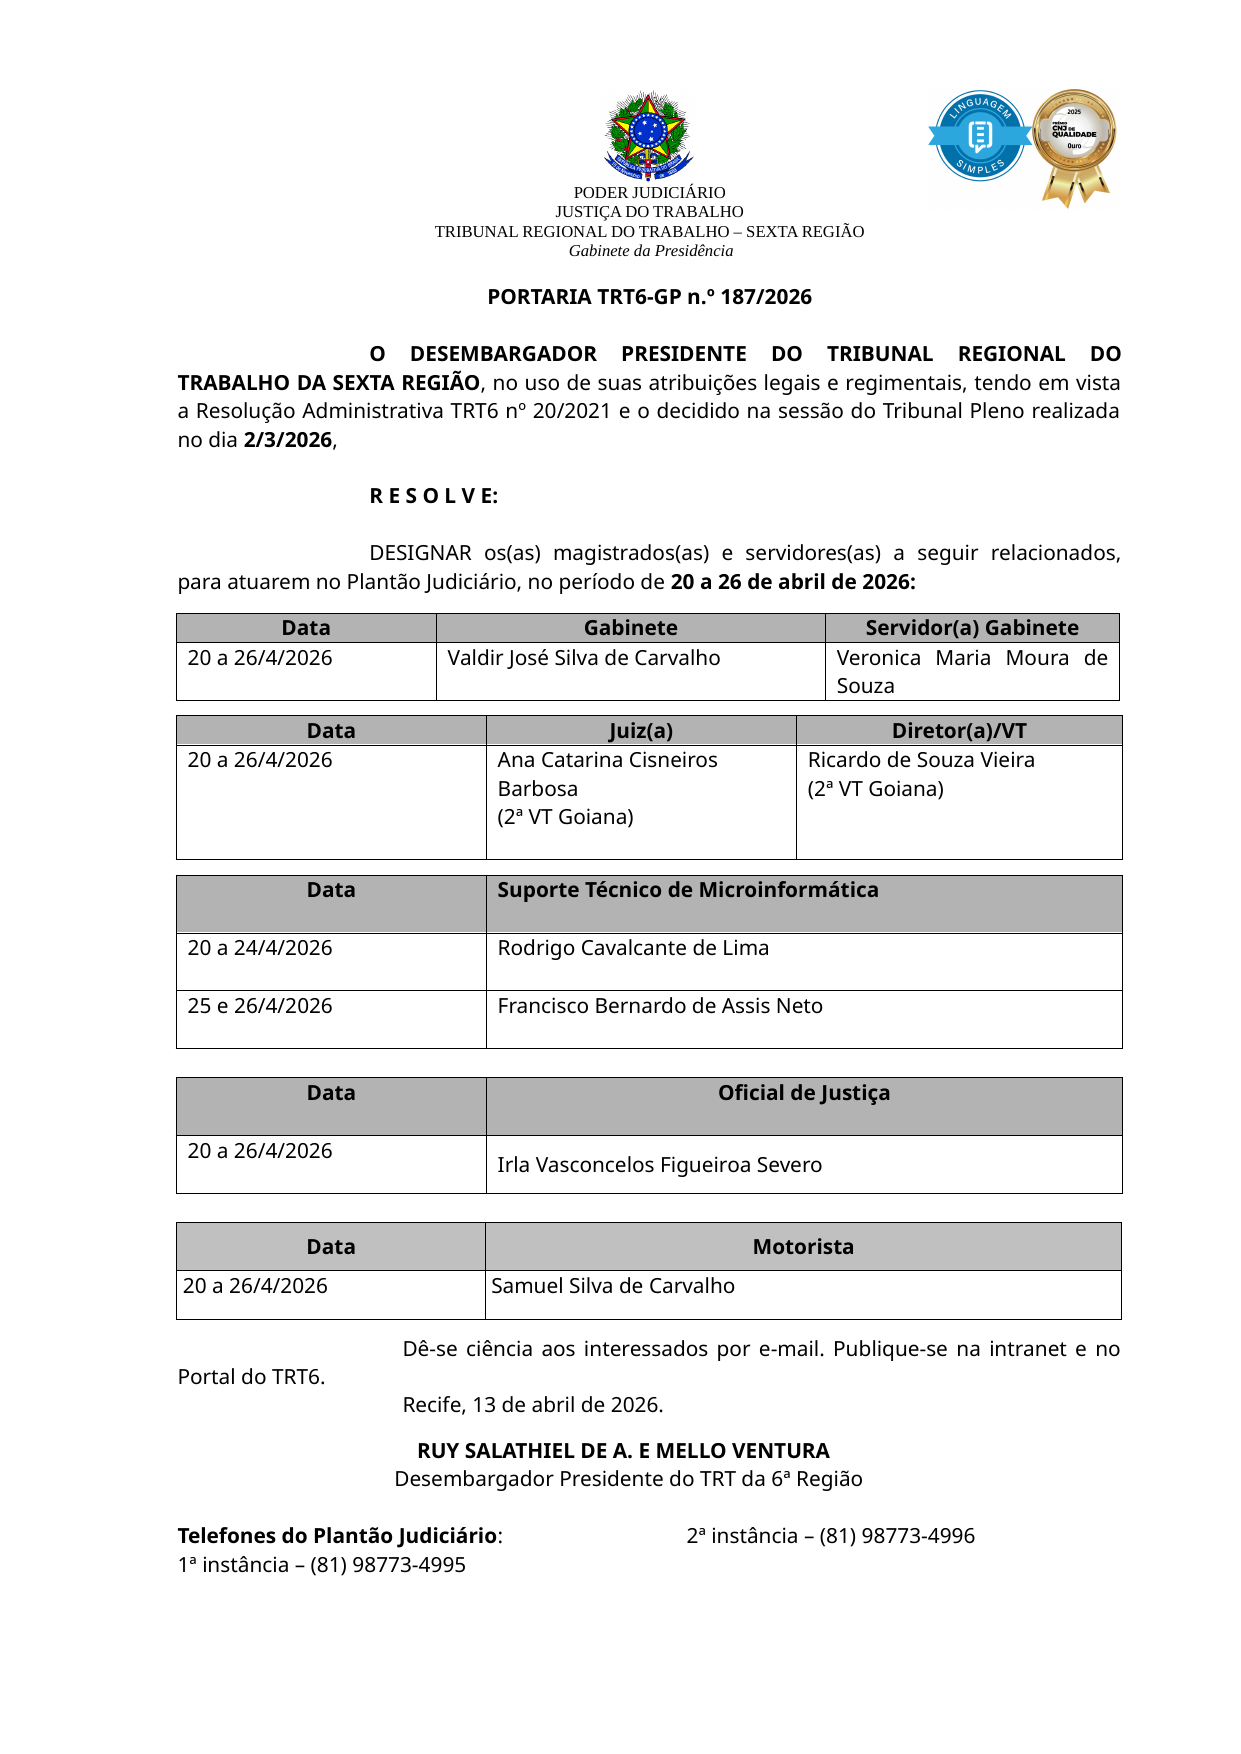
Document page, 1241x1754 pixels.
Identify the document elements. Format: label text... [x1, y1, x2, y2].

table_header Servidor(a) Gabinete [826, 614, 1119, 642]
table_header Data [177, 1223, 485, 1270]
table_header Data [177, 876, 486, 932]
table_cell Veronica Maria Moura de Souza [826, 643, 837, 700]
table_header Data [177, 1078, 486, 1135]
table_header Juiz(a) [487, 716, 796, 744]
table_header Motorista [486, 1223, 1121, 1270]
table_header Data [177, 614, 436, 642]
text 1ª instância – (81) 98773-4995 [177, 1550, 679, 1578]
table_header Suporte Técnico de Microinformática [487, 876, 1122, 932]
text Dê-se ciência aos interessados por e-mail. Publique-se na intranet e no Portal do TRT6. [177, 1334, 1122, 1391]
table_cell 20 a 26/4/2026 [177, 1271, 485, 1318]
table_header Data [177, 716, 486, 744]
table_cell 20 a 26/4/2026 [177, 1136, 486, 1193]
table_header Diretor(a)/VT [797, 716, 1122, 744]
picture [928, 88, 1118, 211]
table_cell 20 a 24/4/2026 [177, 934, 486, 990]
text Telefones do Plantão Judiciário: [177, 1521, 679, 1550]
table_cell 20 a 26/4/2026 [177, 746, 486, 859]
table_cell Rodrigo Cavalcante de Lima [487, 934, 1122, 990]
table_cell 25 e 26/4/2026 [177, 991, 486, 1048]
text Desembargador Presidente do TRT da 6ª Região [177, 1464, 1032, 1493]
text Recife, 13 de abril de 2026. [177, 1391, 1122, 1419]
table_cell Veronica Maria Moura de Souza [1108, 643, 1119, 700]
table_header Gabinete [437, 614, 825, 642]
table_cell Francisco Bernardo de Assis Neto [487, 991, 1122, 1048]
picture [599, 88, 696, 183]
table_cell Ricardo de Souza Vieira (2ª VT Goiana) [797, 746, 1122, 859]
text R E S O L V E: [233, 482, 1122, 510]
text DESIGNAR os(as) magistrados(as) e servidores(as) a seguir relacionados, para atuarem no Plantão Judiciário, no período de 20 a 26 de abril de 2026: [177, 538, 1122, 595]
text PORTARIA TRT6-GP n.º 187/2026 [177, 282, 1122, 311]
table_header Oficial de Justiça [487, 1078, 1122, 1135]
table_cell 20 a 26/4/2026 [177, 643, 436, 700]
table_cell Irla Vasconcelos Figueiroa Severo [487, 1136, 1122, 1193]
table_cell Valdir José Silva de Carvalho [437, 643, 825, 700]
table_cell Ana Catarina Cisneiros Barbosa (2ª VT Goiana) [487, 746, 796, 859]
text 2ª instância – (81) 98773-4996 [686, 1521, 1122, 1550]
text O DESEMBARGADOR PRESIDENTE DO TRIBUNAL REGIONAL DO TRABALHO DA SEXTA REGIÃO, no uso de suas atribuições legais e regimentais, tendo em vista a Resolução Administrativa TRT6 nº 20/2021 e o decidido na sessão do Tribunal Pleno realizada no dia 2/3/2026, [177, 339, 1122, 453]
table_cell Samuel Silva de Carvalho [486, 1271, 1121, 1318]
text RUY SALATHIEL DE A. E MELLO VENTURA [177, 1436, 1032, 1464]
